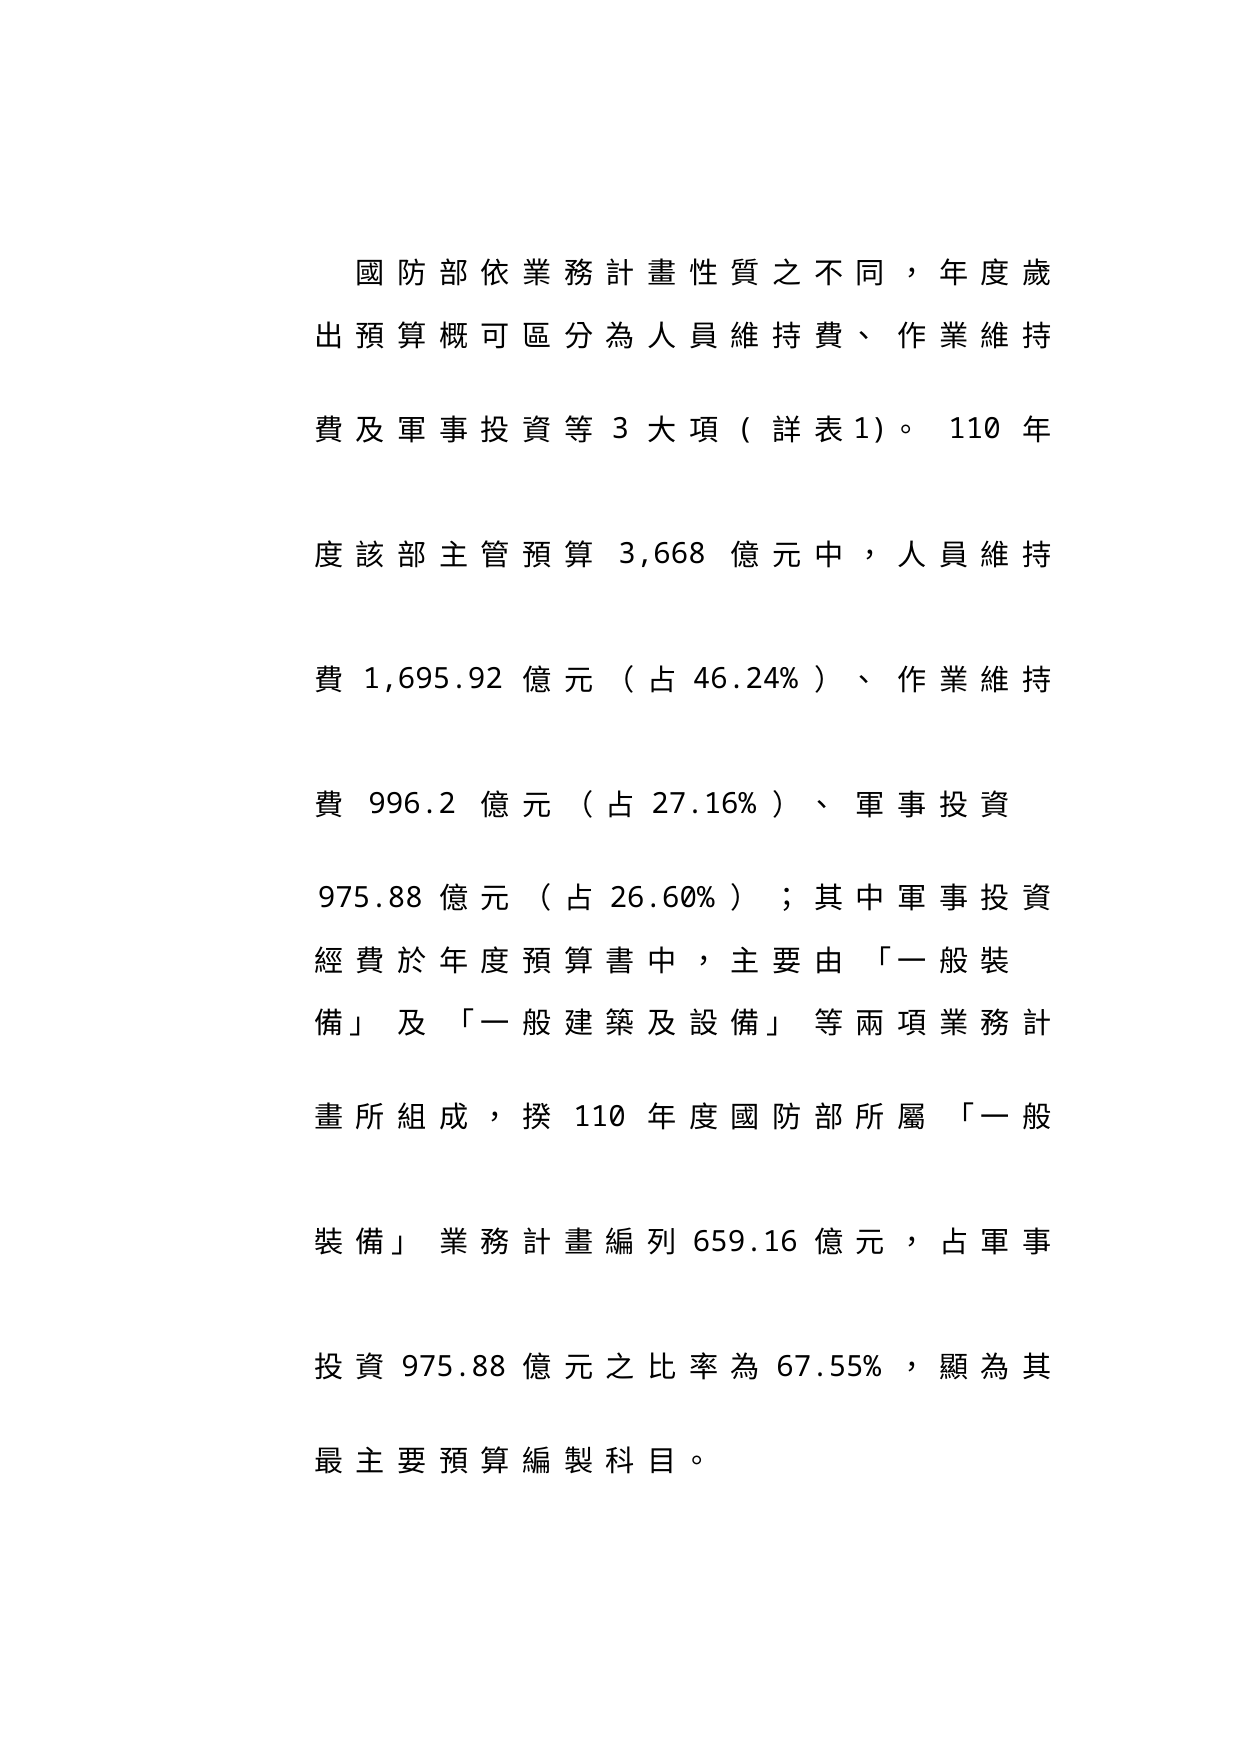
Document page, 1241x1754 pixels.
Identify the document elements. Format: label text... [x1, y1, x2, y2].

text 國防部依業務計畫性質之不同，年度歲出預算概可區分為人員維持費、作業維持費及軍事投資等3大項(詳表1)。110年度該部主管預算3,668億元中，人員維持費1,695.92億元（占46.24%）、作業維持費996.2億元（占27.16%）、軍事投資975.88億元（占26.60%）；其中軍事投資經費於年度預算書中，主要由「一般裝備」及「一般建築及設備」等兩項業務計畫所組成，揆110年度國防部所屬「一般裝備」業務計畫編列659.16億元，占軍事投資975.88億元之比率為67.55%，顯為其最主要預算編製科目。 [271, 229, 1058, 1479]
